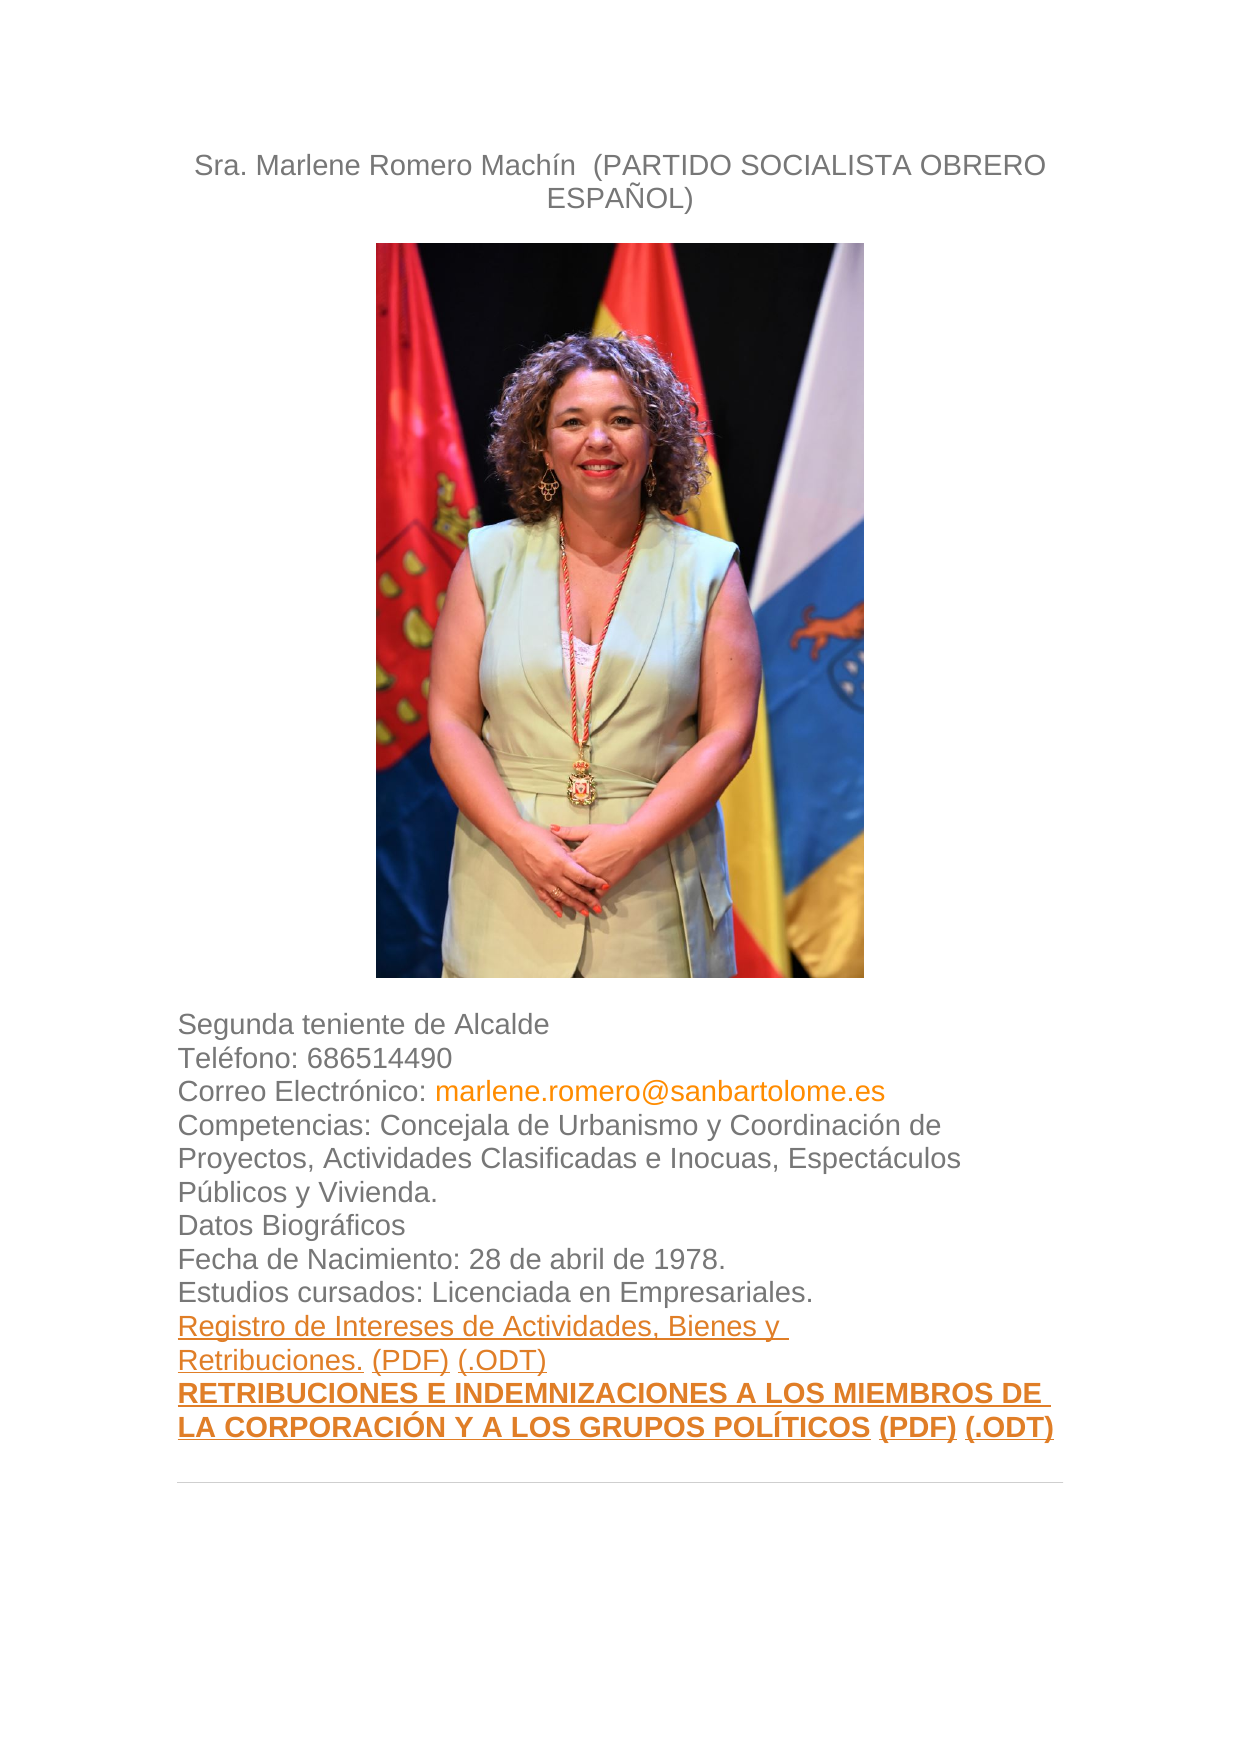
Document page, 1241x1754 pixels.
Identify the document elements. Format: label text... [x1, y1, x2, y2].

text RETRIBUCIONES E INDEMNIZACIONES A LOS MIEMBROS DE LA CORPORACIÓN Y A LOS GRUPOS POLÍTICOS (PDF) (.ODT) [177, 1376, 1063, 1443]
text Teléfono: 686514490 [177, 1041, 1063, 1074]
text Registro de Intereses de Actividades, Bienes y Retribuciones. (PDF) (.ODT) [177, 1309, 1063, 1376]
text Competencias: Concejala de Urbanismo y Coordinación de Proyectos, Actividades Clasificadas e Inocuas, Espectáculos Públicos y Vivienda. [177, 1108, 1063, 1208]
text Correo Electrónico: marlene.romero@sanbartolome.es [177, 1074, 1063, 1108]
text Sra. Marlene Romero Machín (PARTIDO SOCIALISTA OBRERO ESPAÑOL) [177, 148, 1063, 215]
text Datos Biográficos Fecha de Nacimiento: 28 de abril de 1978. Estudios cursados: Licenciada en Empresariales. [177, 1208, 1063, 1309]
picture [376, 243, 864, 978]
text Segunda teniente de Alcalde [177, 1007, 1063, 1041]
